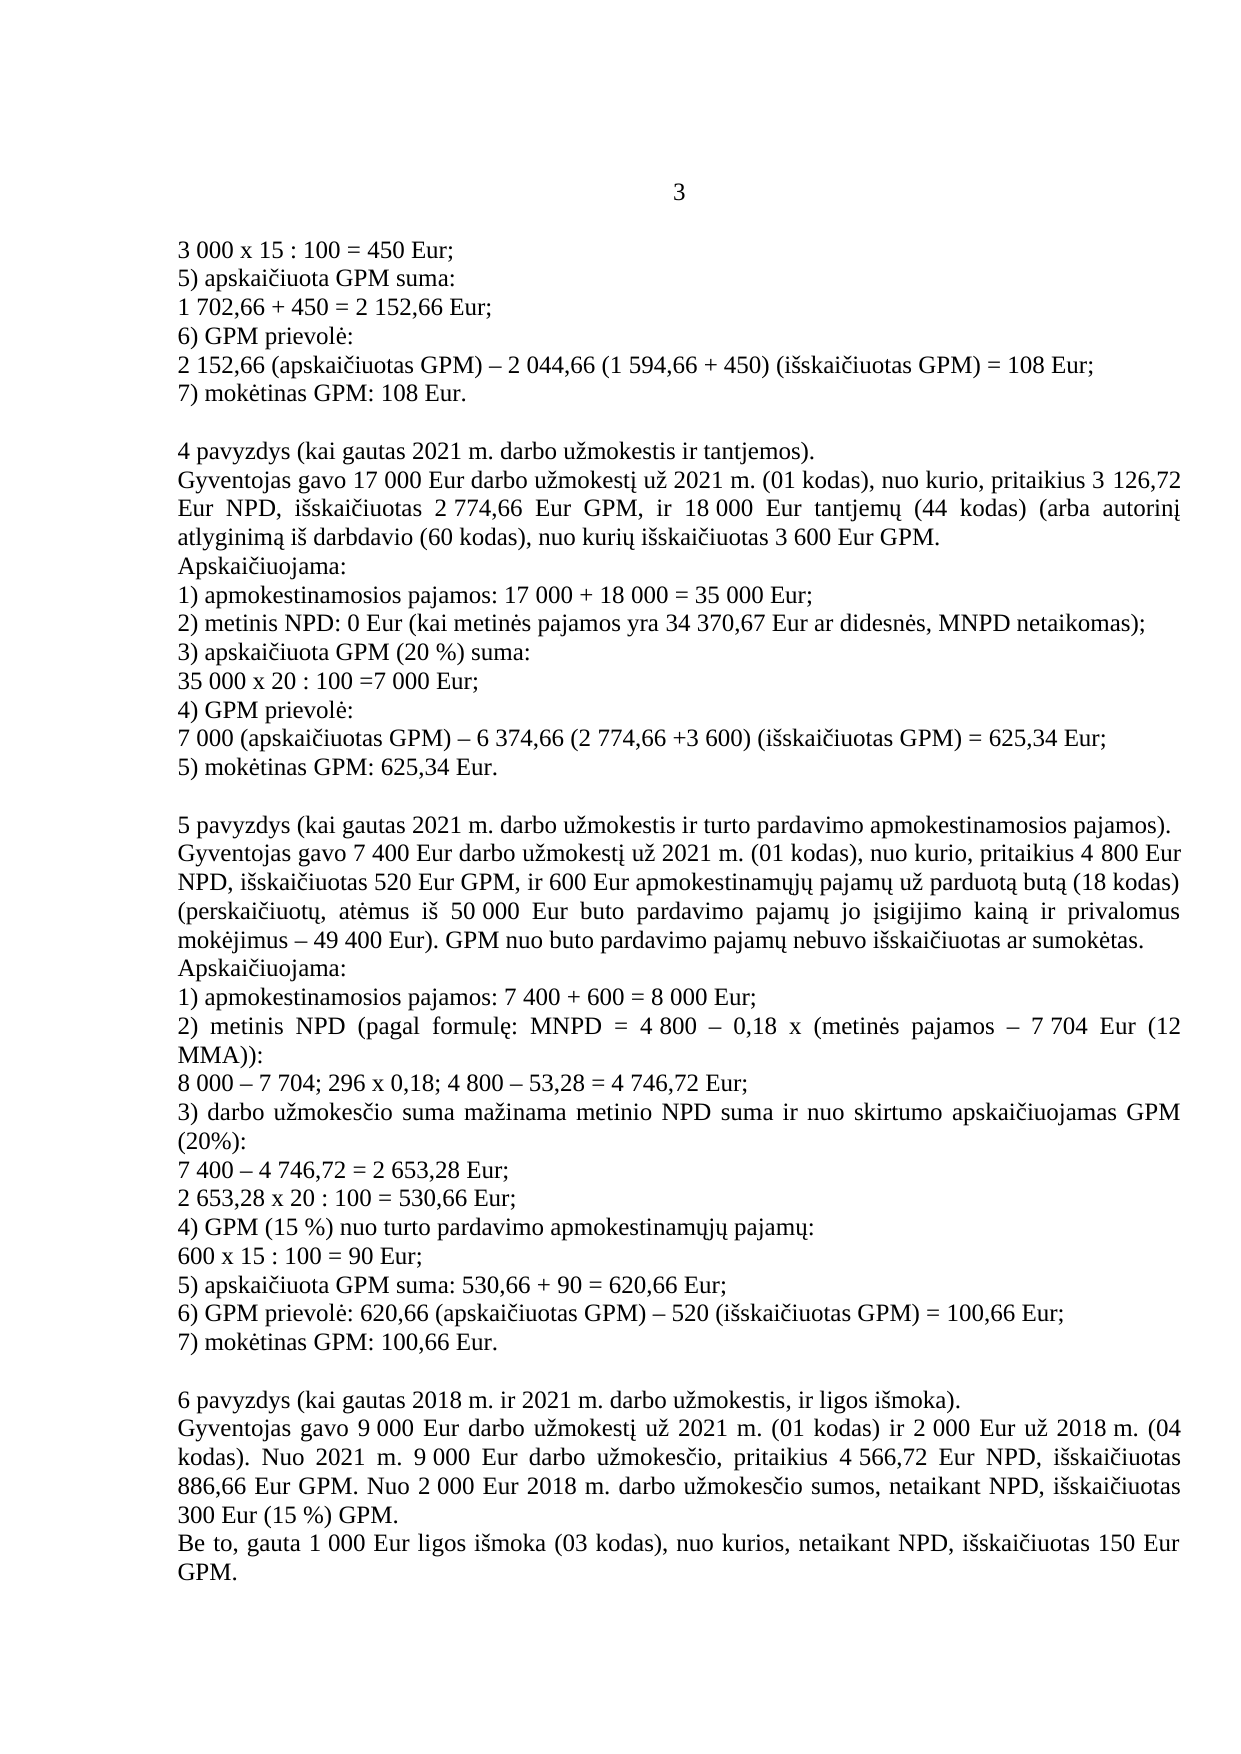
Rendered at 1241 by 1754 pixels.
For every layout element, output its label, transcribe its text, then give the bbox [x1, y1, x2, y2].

text 5) mokėtinas GPM: 625,34 Eur. [177, 752, 1181, 781]
text 7) mokėtinas GPM: 100,66 Eur. [177, 1327, 1181, 1356]
text 7) mokėtinas GPM: 108 Eur. [177, 378, 1181, 407]
text 4 pavyzdys (kai gautas 2021 m. darbo užmokestis ir tantjemos). [177, 436, 1181, 465]
text 1) apmokestinamosios pajamos: 7 400 + 600 = 8 000 Eur; [177, 982, 1181, 1011]
text 2) metinis NPD (pagal formulę: MNPD = 4 800 – 0,18 x (metinės pajamos – 7 704 Eur (12 MMA)): [177, 1011, 1181, 1068]
text Gyventojas gavo 17 000 Eur darbo užmokestį už 2021 m. (01 kodas), nuo kurio, pritaikius 3 126,72 Eur NPD, išskaičiuotas 2 774,66 Eur GPM, ir 18 000 Eur tantjemų (44 kodas) (arba autorinį atlyginimą iš darbdavio (60 kodas), nuo kurių išskaičiuotas 3 600 Eur GPM. [177, 465, 1181, 551]
text 5) apskaičiuota GPM suma: [177, 263, 1181, 292]
text 7 400 – 4 746,72 = 2 653,28 Eur; [177, 1155, 1181, 1183]
text 2 152,66 (apskaičiuotas GPM) – 2 044,66 (1 594,66 + 450) (išskaičiuotas GPM) = 108 Eur; [177, 350, 1181, 378]
text Apskaičiuojama: [177, 953, 1181, 982]
text 3) darbo užmokesčio suma mažinama metinio NPD suma ir nuo skirtumo apskaičiuojamas GPM (20%): [177, 1097, 1181, 1155]
text 3) apskaičiuota GPM (20 %) suma: [177, 637, 1181, 666]
text 5) apskaičiuota GPM suma: 530,66 + 90 = 620,66 Eur; [177, 1270, 1181, 1298]
text 2 653,28 x 20 : 100 = 530,66 Eur; [177, 1183, 1181, 1212]
text 4) GPM (15 %) nuo turto pardavimo apmokestinamųjų pajamų: [177, 1212, 1181, 1241]
text 1 702,66 + 450 = 2 152,66 Eur; [177, 292, 1181, 321]
text 35 000 x 20 : 100 =7 000 Eur; [177, 666, 1181, 695]
text Be to, gauta 1 000 Eur ligos išmoka (03 kodas), nuo kurios, netaikant NPD, išskaičiuotas 150 Eur GPM. [177, 1528, 1181, 1586]
text 8 000 – 7 704; 296 x 0,18; 4 800 – 53,28 = 4 746,72 Eur; [177, 1068, 1181, 1097]
text Gyventojas gavo 9 000 Eur darbo užmokestį už 2021 m. (01 kodas) ir 2 000 Eur už 2018 m. (04 kodas). Nuo 2021 m. 9 000 Eur darbo užmokesčio, pritaikius 4 566,72 Eur NPD, išskaičiuotas 886,66 Eur GPM. Nuo 2 000 Eur 2018 m. darbo užmokesčio sumos, netaikant NPD, išskaičiuotas 300 Eur (15 %) GPM. [177, 1413, 1181, 1528]
text 1) apmokestinamosios pajamos: 17 000 + 18 000 = 35 000 Eur; [177, 580, 1181, 608]
text 6 pavyzdys (kai gautas 2018 m. ir 2021 m. darbo užmokestis, ir ligos išmoka). [177, 1385, 1181, 1413]
text 2) metinis NPD: 0 Eur (kai metinės pajamos yra 34 370,67 Eur ar didesnės, MNPD netaikomas); [177, 608, 1181, 637]
text 6) GPM prievolė: [177, 321, 1181, 350]
text 4) GPM prievolė: [177, 695, 1181, 723]
text 5 pavyzdys (kai gautas 2021 m. darbo užmokestis ir turto pardavimo apmokestinamosios pajamos). [177, 810, 1181, 838]
text 3 000 x 15 : 100 = 450 Eur; [177, 235, 1181, 263]
text Apskaičiuojama: [177, 551, 1181, 580]
text 6) GPM prievolė: 620,66 (apskaičiuotas GPM) – 520 (išskaičiuotas GPM) = 100,66 Eur; [177, 1298, 1181, 1327]
text Gyventojas gavo 7 400 Eur darbo užmokestį už 2021 m. (01 kodas), nuo kurio, pritaikius 4 800 Eur NPD, išskaičiuotas 520 Eur GPM, ir 600 Eur apmokestinamųjų pajamų už parduotą butą (18 kodas) (perskaičiuotų, atėmus iš 50 000 Eur buto pardavimo pajamų jo įsigijimo kainą ir privalomus mokėjimus – 49 400 Eur). GPM nuo buto pardavimo pajamų nebuvo išskaičiuotas ar sumokėtas. [177, 838, 1181, 953]
text 7 000 (apskaičiuotas GPM) – 6 374,66 (2 774,66 +3 600) (išskaičiuotas GPM) = 625,34 Eur; [177, 723, 1181, 752]
text 600 x 15 : 100 = 90 Eur; [177, 1241, 1181, 1270]
